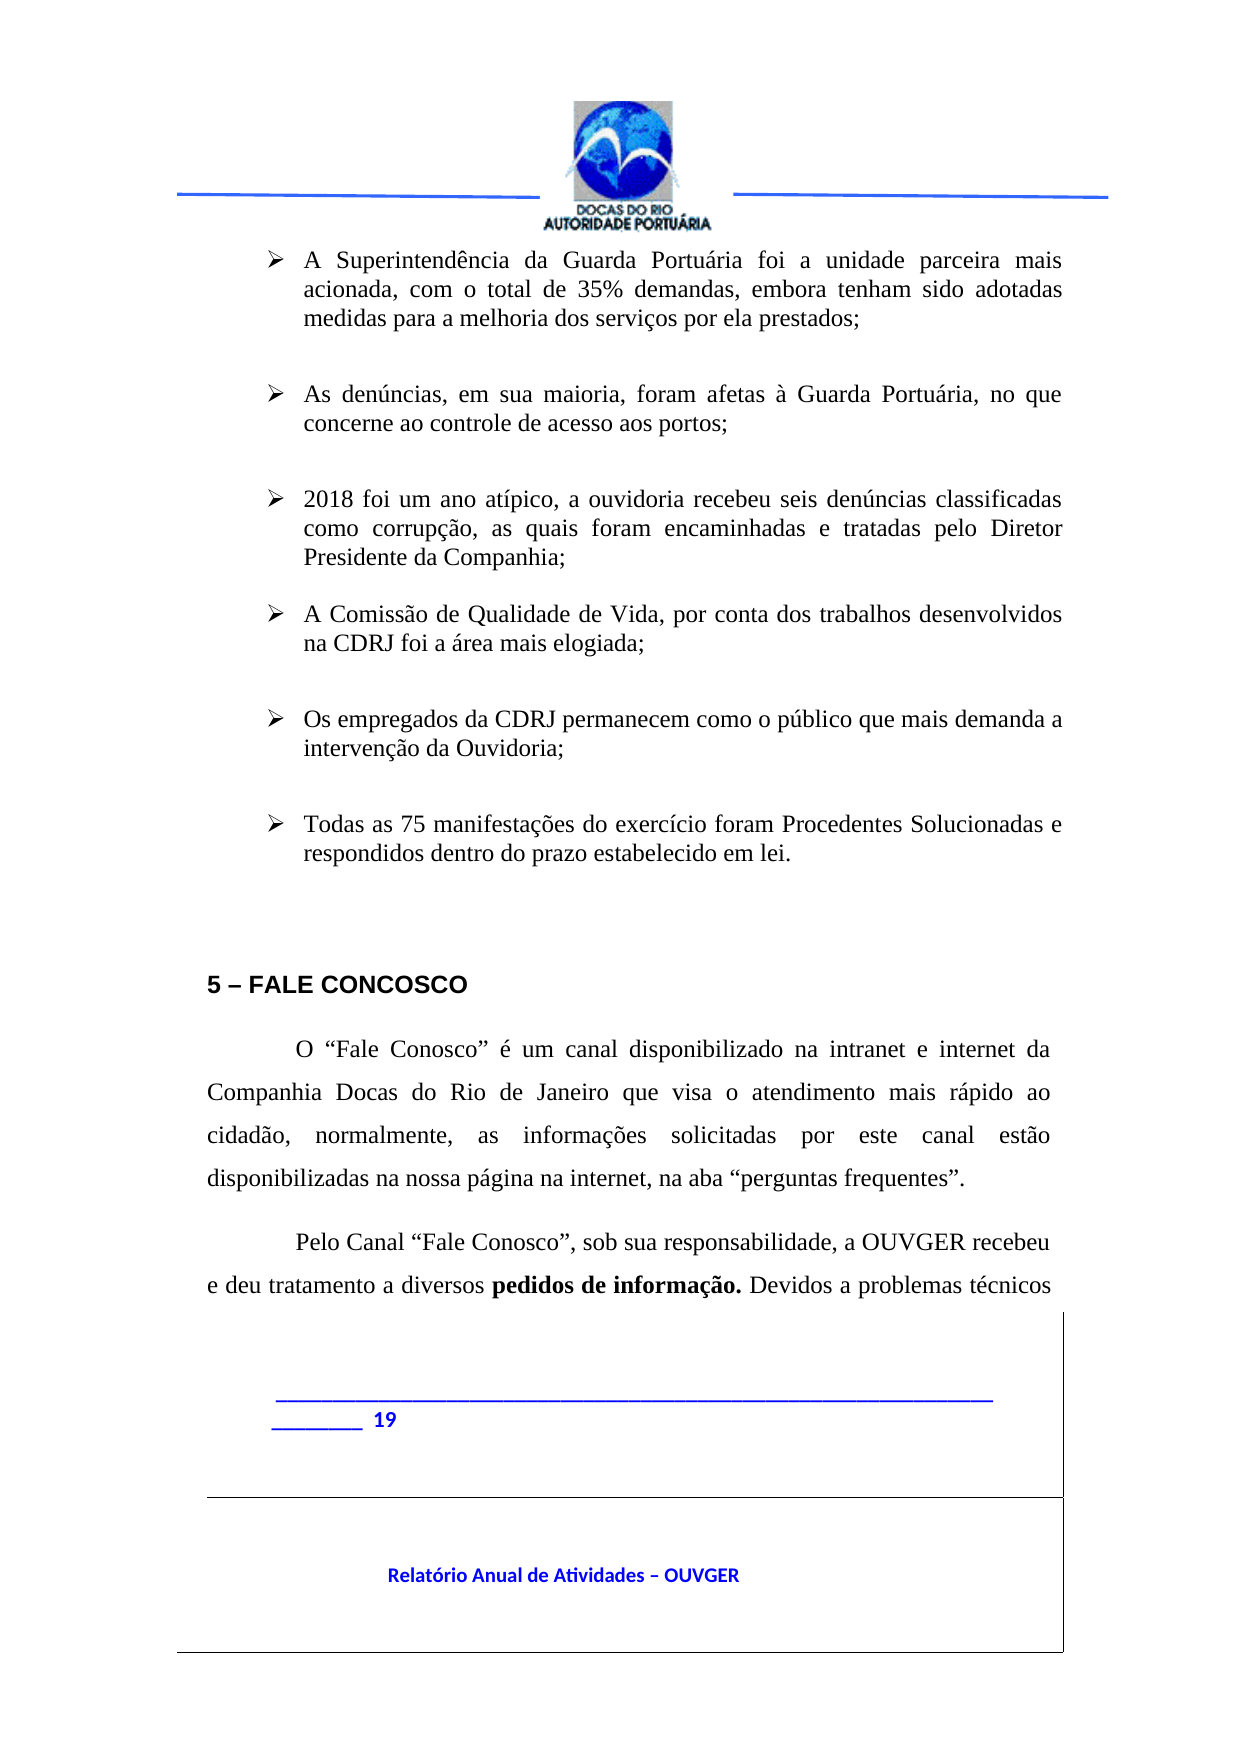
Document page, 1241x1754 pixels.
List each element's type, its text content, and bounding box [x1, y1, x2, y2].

list A Comissão de Qualidade de Vida, por conta dos trabalhos desenvolvidos na CDRJ foi a área mais elogiada; [266, 599, 1063, 657]
text Pelo Canal “Fale Conosco”, sob sua responsabilidade, a OUVGER recebeu e deu tratamento a diversos pedidos de informação. Devidos a problemas técnicos [207, 1227, 1051, 1299]
list A Superintendência da Guarda Portuária foi a unidade parceira mais acionada, com o total de 35% demandas, embora tenham sido adotadas medidas para a melhoria dos serviços por ela prestados; [266, 148, 1063, 332]
list Todas as 75 manifestações do exercício foram Procedentes Solucionadas e respondidos dentro do prazo estabelecido em lei. [266, 809, 1063, 866]
text 5 – FALE CONCOSCO [207, 970, 1051, 999]
list Os empregados da CDRJ permanecem como o público que mais demanda a intervenção da Ouvidoria; [266, 704, 1063, 762]
text O “Fale Conosco” é um canal disponibilizado na intranet e internet da Companhia Docas do Rio de Janeiro que visa o atendimento mais rápido ao cidadão, normalmente, as informações solicitadas por este canal estão disponibilizadas na nossa página na internet, na aba “perguntas frequentes”. [207, 1034, 1051, 1192]
list As denúncias, em sua maioria, foram afetas à Guarda Portuária, no que concerne ao controle de acesso aos portos; [266, 379, 1063, 437]
list 2018 foi um ano atípico, a ouvidoria recebeu seis denúncias classificadas como corrupção, as quais foram encaminhadas e tratadas pelo Diretor Presidente da Companhia; [266, 484, 1063, 570]
